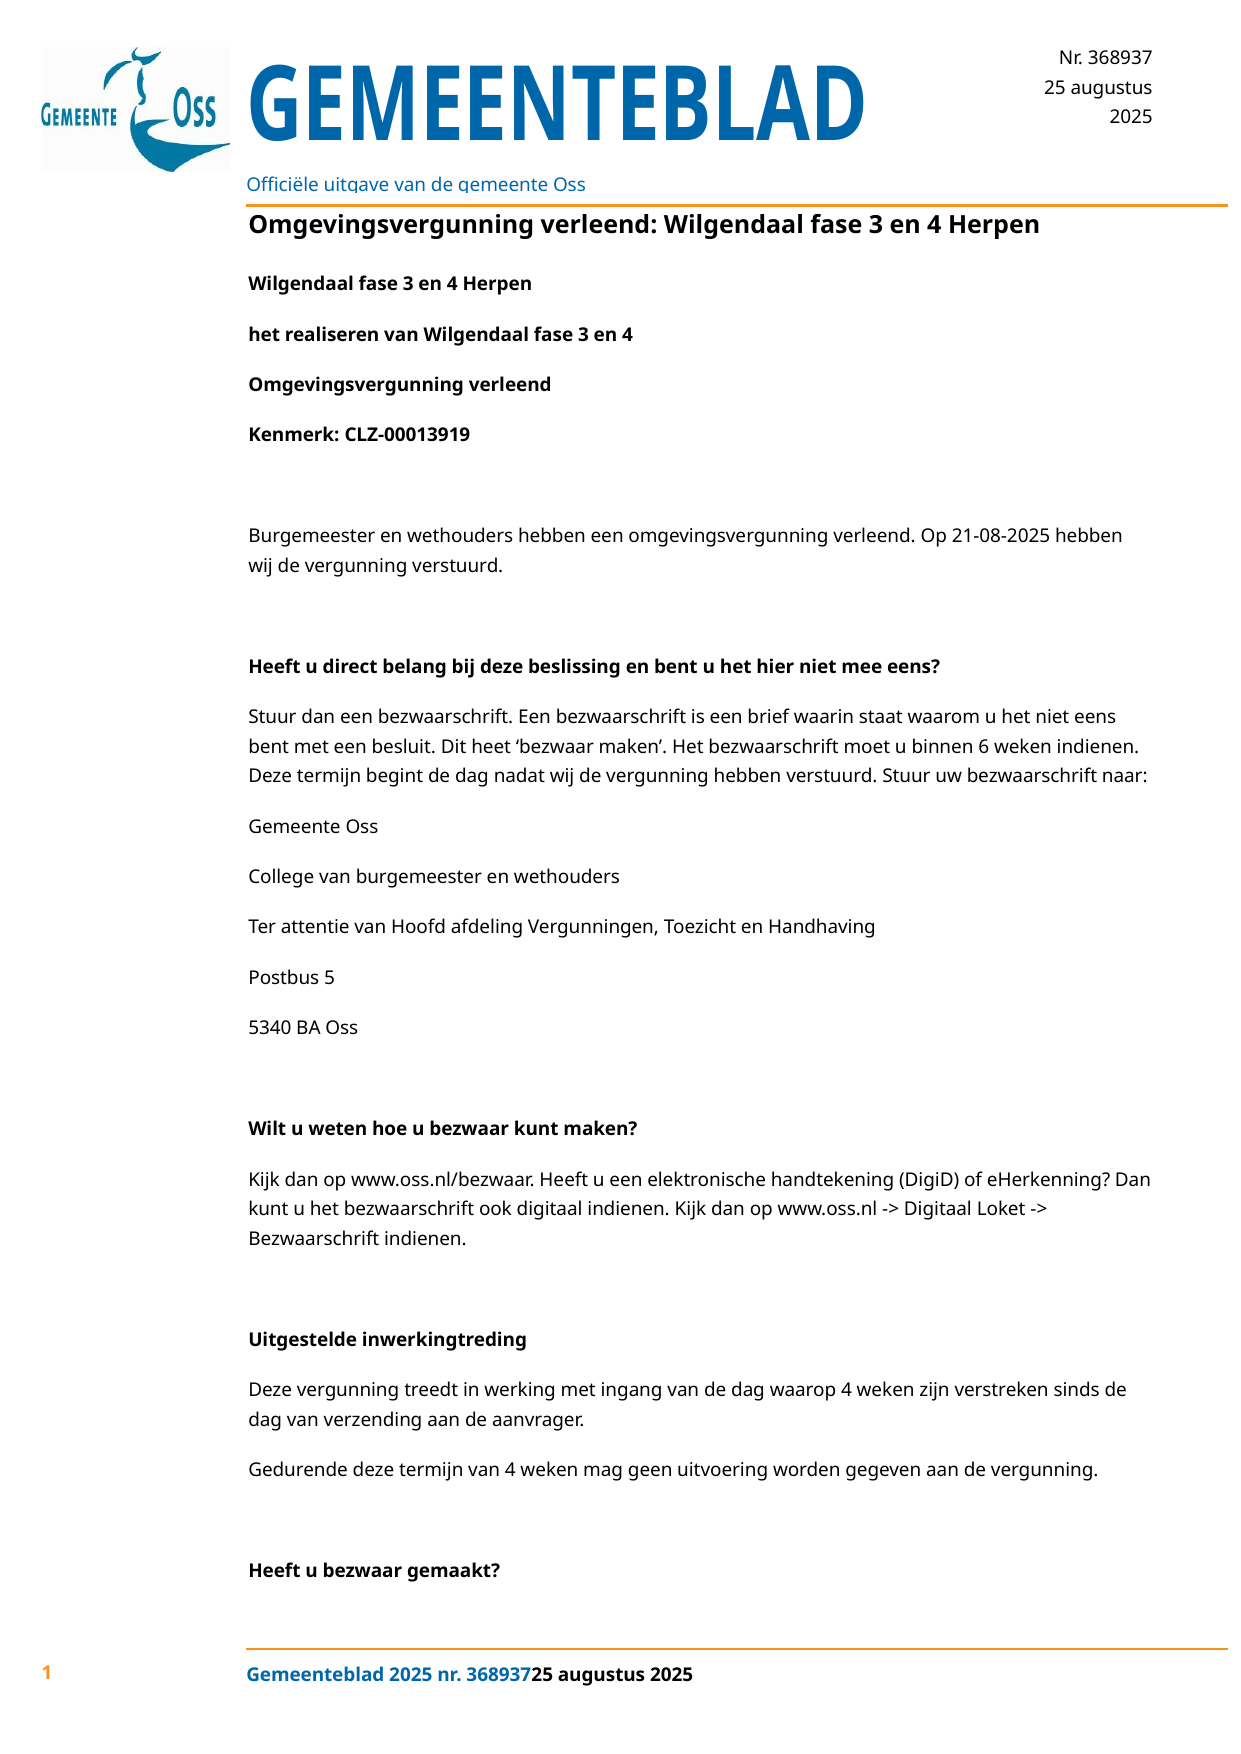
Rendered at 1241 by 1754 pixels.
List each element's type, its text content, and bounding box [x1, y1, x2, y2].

text Wilt u weten hoe u bezwaar kunt maken? [248, 1115, 1152, 1141]
text College van burgemeester en wethouders [248, 863, 1152, 889]
text Kijk dan op www.oss.nl/bezwaar. Heeft u een elektronische handtekening (DigiD) of eHerkenning? Dan kunt u het bezwaarschrift ook digitaal indienen. Kijk dan op www.oss.nl -> Digitaal Loket -> Bezwaarschrift indienen. [248, 1166, 1152, 1251]
text Kenmerk: CLZ-00013919 [248, 422, 1152, 447]
picture [41, 47, 231, 172]
text Gedurende deze termijn van 4 weken mag geen uitvoering worden gegeven aan de vergunning. [248, 1456, 1152, 1482]
text Postbus 5 [248, 964, 1152, 990]
text 5340 BA Oss [248, 1014, 1152, 1040]
text Ter attentie van Hoofd afdeling Vergunningen, Toezicht en Handhaving [248, 914, 1152, 939]
text Uitgestelde inwerkingtreding [248, 1326, 1152, 1351]
text Wilgendaal fase 3 en 4 Herpen [248, 270, 1152, 296]
text Gemeente Oss [248, 813, 1152, 838]
text Omgevingsvergunning verleend: Wilgendaal fase 3 en 4 Herpen [248, 207, 1152, 241]
text Deze vergunning treedt in werking met ingang van de dag waarop 4 weken zijn verstreken sinds de dag van verzending aan de aanvrager. [248, 1376, 1152, 1431]
text Stuur dan een bezwaarschrift. Een bezwaarschrift is een brief waarin staat waarom u het niet eens bent met een besluit. Dit heet ‘bezwaar maken’. Het bezwaarschrift moet u binnen 6 weken indienen. Deze termijn begint de dag nadat wij de vergunning hebben verstuurd. Stuur uw bezwaarschrift naar: [248, 703, 1152, 788]
text Heeft u direct belang bij deze beslissing en bent u het hier niet mee eens? [248, 653, 1152, 678]
text Omgevingsvergunning verleend [248, 371, 1152, 397]
text het realiseren van Wilgendaal fase 3 en 4 [248, 321, 1152, 346]
text Burgemeester en wethouders hebben een omgevingsvergunning verleend. Op 21-08-2025 hebben wij de vergunning verstuurd. [248, 522, 1152, 578]
text Heeft u bezwaar gemaakt? [248, 1557, 1152, 1583]
